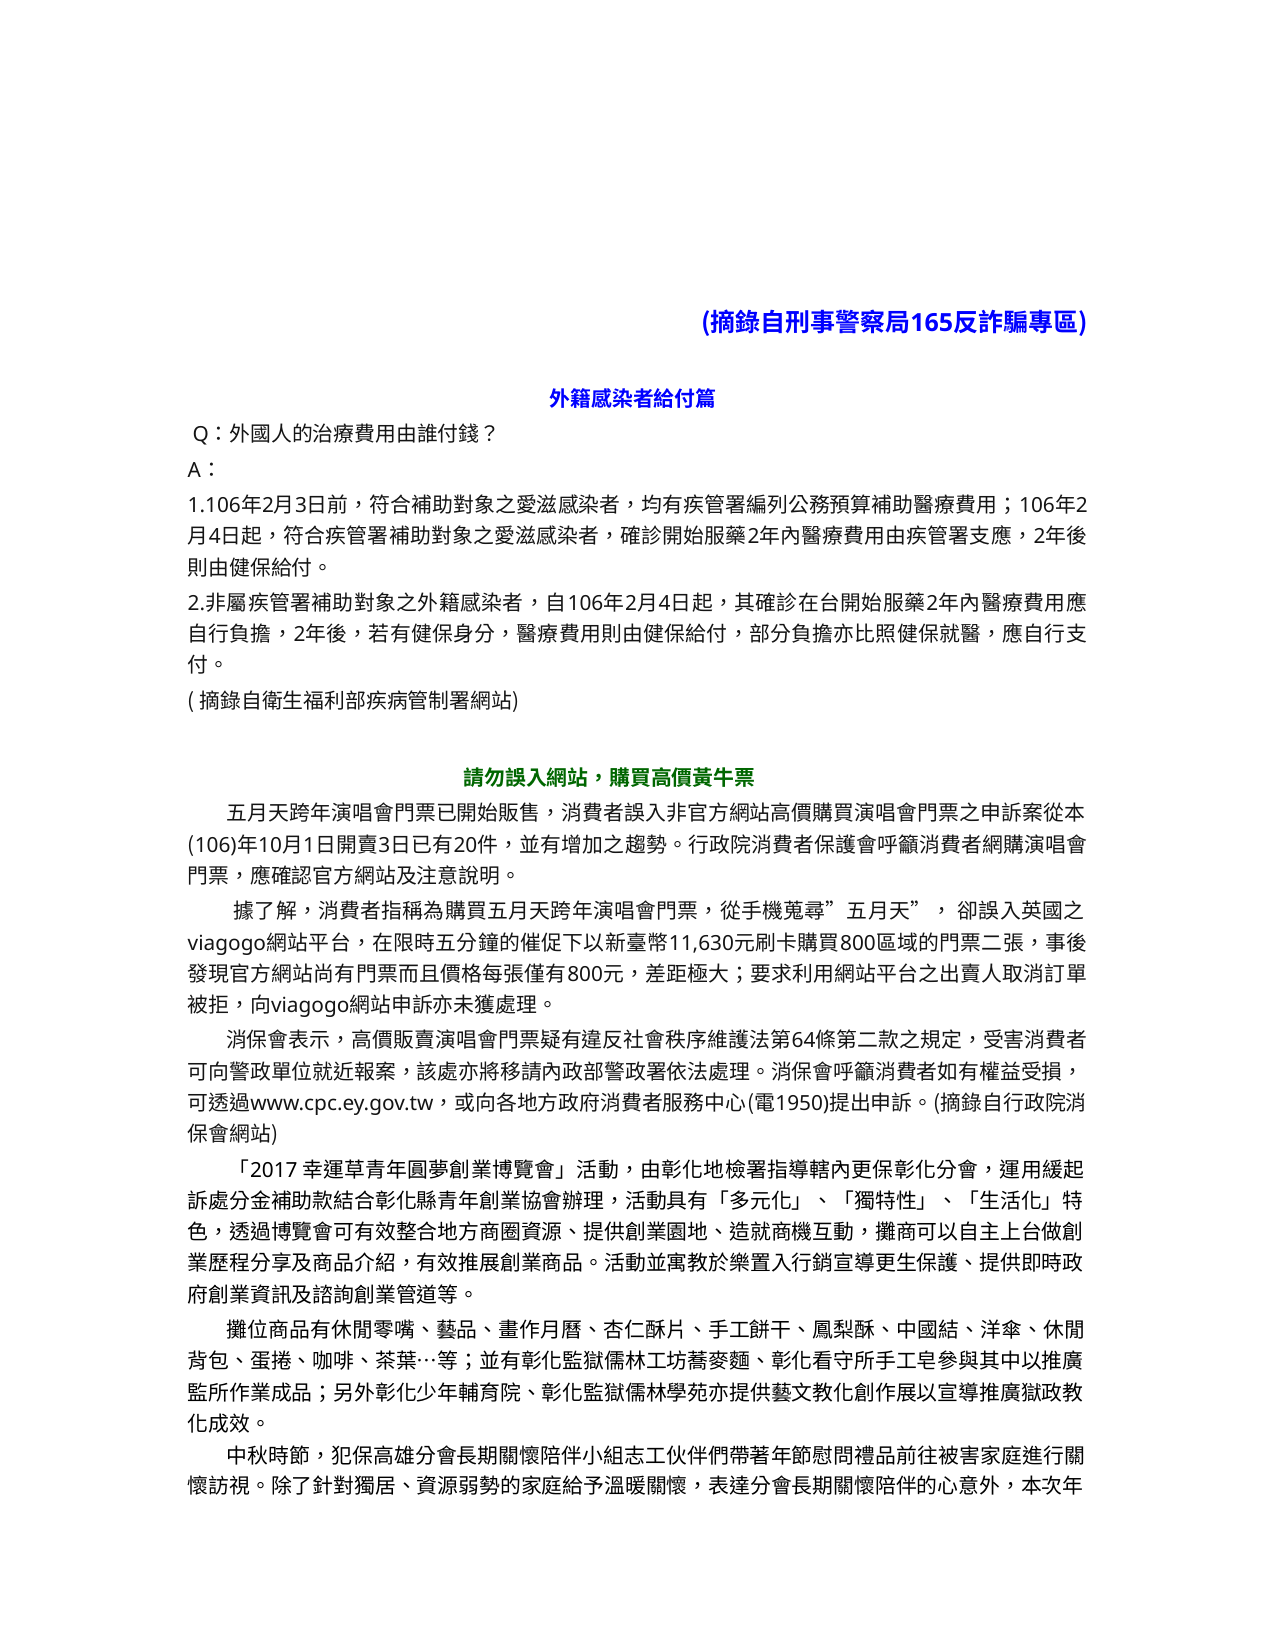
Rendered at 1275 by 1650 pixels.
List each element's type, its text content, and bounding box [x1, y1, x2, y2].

text Q：外國人的治療費用由誰付錢？ [187, 417, 1087, 448]
subtitle 愛滋權益宣導– [187, 337, 1087, 379]
text (摘錄自刑事警察局165反詐騙專區) [187, 306, 1087, 337]
text 消保會表示，高價販賣演唱會門票疑有違反社會秩序維護法第64條第二款之規定，受害消費者可向警政單位就近報案，該處亦將移請內政部警政署依法處理。消保會呼籲消費者如有權益受損，可透過www.cpc.ey.gov.tw，或向各地方政府消費者服務中心(電1950)提出申訴。(摘錄自行政院消保會網站) [187, 1023, 1087, 1148]
text 外籍感染者給付篇 [187, 381, 1087, 412]
text 五月天跨年演唱會門票已開始販售，消費者誤入非官方網站高價購買演唱會門票之申訴案從本(106)年10月1日開賣3日已有20件，並有增加之趨勢。行政院消費者保護會呼籲消費者網購演唱會門票，應確認官方網站及注意說明。 [187, 796, 1087, 889]
text 請勿誤入網站，購買高價黃牛票 [187, 760, 1087, 792]
text ( 摘錄自衛生福利部疾病管制署網站) [187, 683, 1087, 714]
text 據了解，消費者指稱為購買五月天跨年演唱會門票，從手機蒐尋”五月天”， 卻誤入英國之viagogo網站平台，在限時五分鐘的催促下以新臺幣11,630元刷卡購買800區域的門票二張，事後發現官方網站尚有門票而且價格每張僅有800元，差距極大；要求利用網站平台之出賣人取消訂單被拒，向viagogo網站申訴亦未獲處理。 [187, 894, 1087, 1019]
text 2.非屬疾管署補助對象之外籍感染者，自106年2月4日起，其確診在台開始服藥2年內醫療費用應自行負擔，2年後，若有健保身分，醫療費用則由健保給付，部分負擔亦比照健保就醫，應自行支付。 [187, 585, 1087, 679]
text 「2017幸運草青年圓夢創業博覽會」活動，由彰化地檢署指導轄內更保彰化分會，運用緩起訴處分金補助款結合彰化縣青年創業協會辦理，活動具有「多元化」、「獨特性」、「生活化」特色，透過博覽會可有效整合地方商圈資源、提供創業園地、造就商機互動，攤商可以自主上台做創業歷程分享及商品介紹，有效推展創業商品。活動並寓教於樂置入行銷宣導更生保護、提供即時政府創業資訊及諮詢創業管道等。 [187, 1152, 1087, 1308]
subtitle 消保權益宣導– [187, 717, 1087, 758]
text 1.106年2月3日前，符合補助對象之愛滋感染者，均有疾管署編列公務預算補助醫療費用；106年2月4日起，符合疾管署補助對象之愛滋感染者，確診開始服藥2年內醫療費用由疾管署支應，2年後則由健保給付。 [187, 487, 1087, 581]
text 攤位商品有休閒零嘴、藝品、畫作月曆、杏仁酥片、手工餅干、鳳梨酥、中國結、洋傘、休閒背包、蛋捲、咖啡、茶葉…等；並有彰化監獄儒林工坊蕎麥麵、彰化看守所手工皂參與其中以推廣監所作業成品；另外彰化少年輔育院、彰化監獄儒林學苑亦提供藝文教化創作展以宣導推廣獄政教化成效。 [187, 1312, 1087, 1437]
text A： [187, 452, 1087, 483]
text 中秋時節，犯保高雄分會長期關懷陪伴小組志工伙伴們帶著年節慰問禮品前往被害家庭進行關懷訪視。除了針對獨居、資源弱勢的家庭給予溫暖關懷，表達分會長期關懷陪伴的心意外，本次年 [187, 1439, 1087, 1500]
